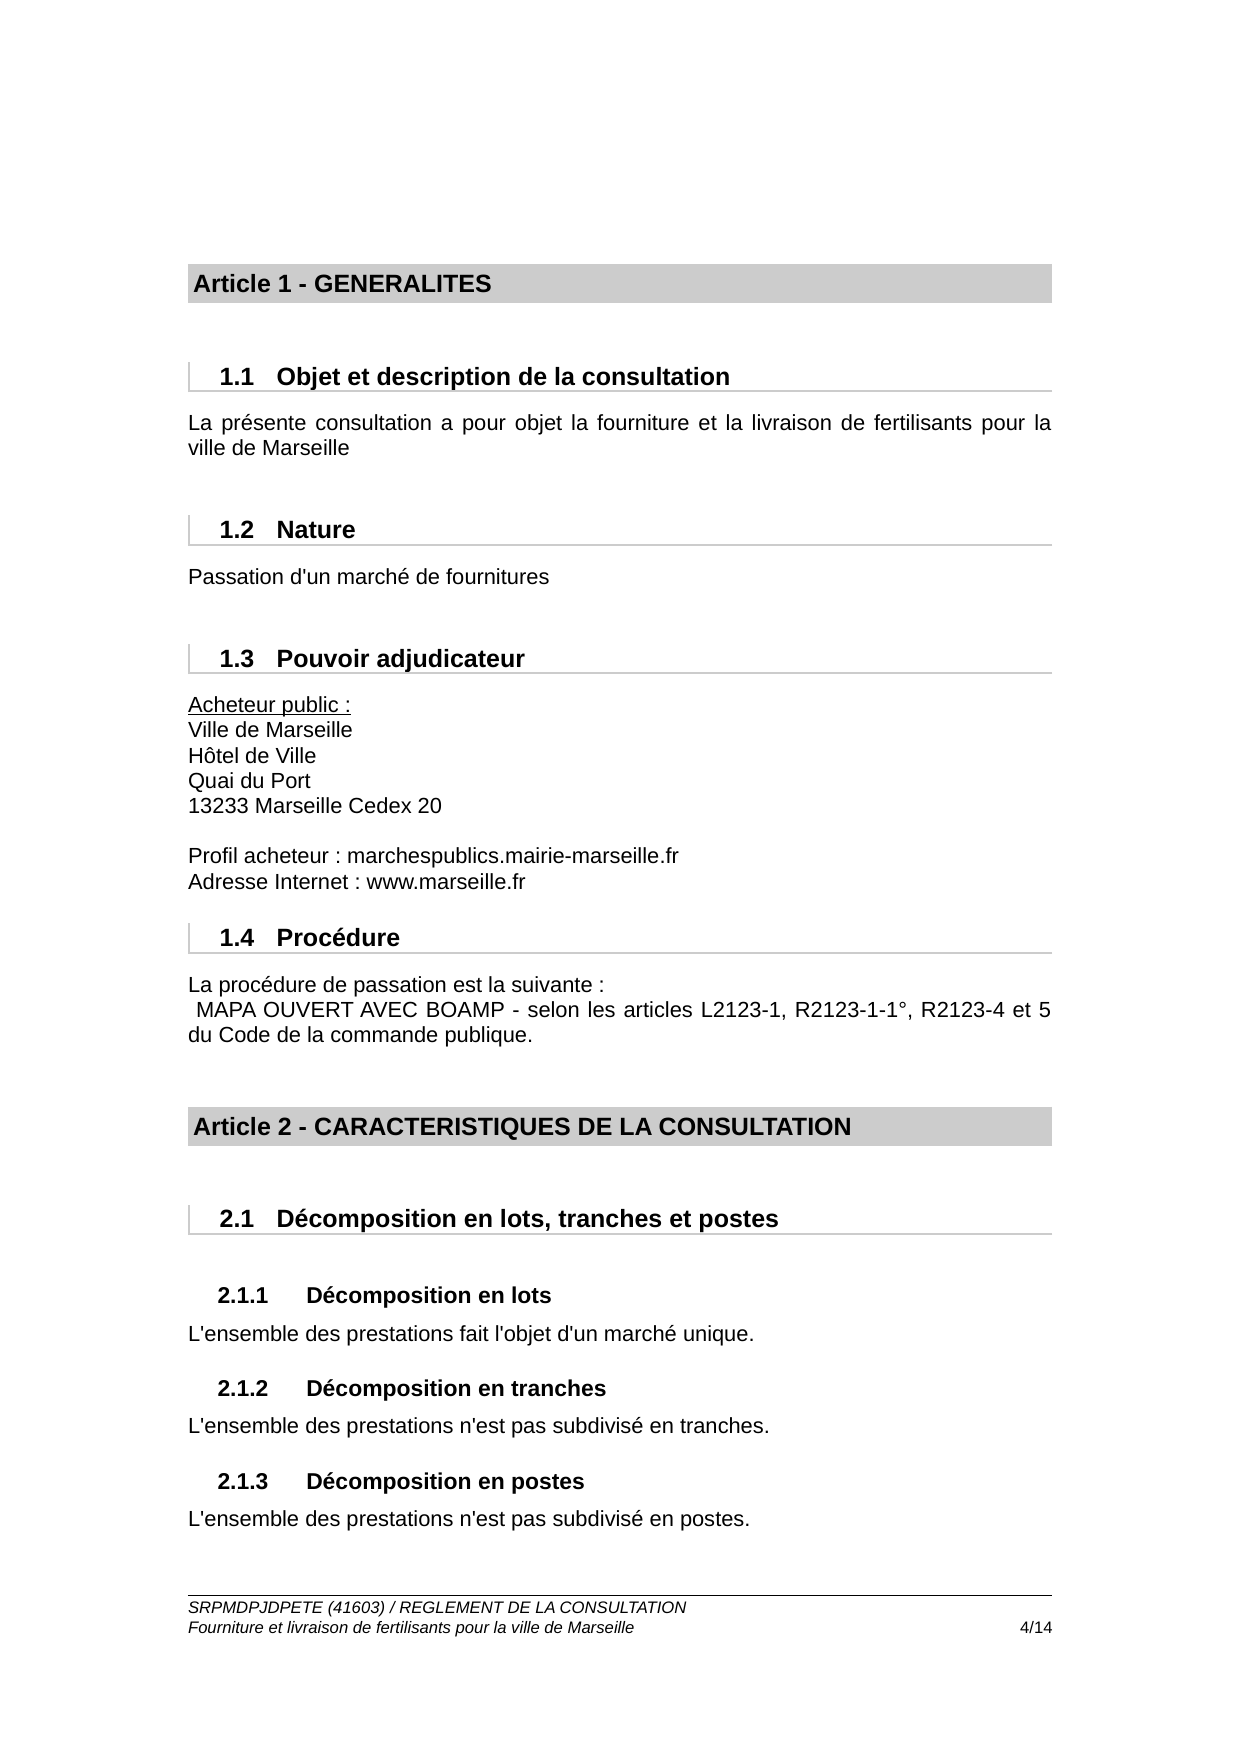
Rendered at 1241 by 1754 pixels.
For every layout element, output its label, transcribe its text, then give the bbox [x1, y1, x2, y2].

subtitle Nature [190, 515, 1052, 544]
subtitle Objet et description de la consultation [190, 362, 1052, 390]
subtitle GENERALITES [190, 266, 1050, 300]
subtitle CARACTERISTIQUES DE LA CONSULTATION [190, 1109, 1050, 1143]
subtitle Procédure [190, 923, 1052, 952]
text Passation d'un marché de fournitures [188, 564, 1052, 589]
subtitle Décomposition en lots [188, 1282, 1052, 1309]
text 13233 Marseille Cedex 20 [188, 793, 1052, 818]
text L'ensemble des prestations n'est pas subdivisé en tranches. [188, 1413, 1052, 1439]
text Ville de Marseille [188, 717, 1052, 743]
subtitle Pouvoir adjudicateur [190, 644, 1052, 672]
subtitle Décomposition en postes [188, 1468, 1052, 1494]
text L'ensemble des prestations n'est pas subdivisé en postes. [188, 1506, 1052, 1531]
text MAPA OUVERT AVEC BOAMP - selon les articles L2123-1, R2123-1-1°, R2123-4 et 5 du Code de la commande publique. [188, 997, 1052, 1047]
text Profil acheteur : marchespublics.mairie-marseille.fr [188, 843, 1052, 869]
text Quai du Port [188, 768, 1052, 793]
text Acheteur public : [188, 692, 1052, 717]
subtitle Décomposition en tranches [188, 1375, 1052, 1402]
subtitle Décomposition en lots, tranches et postes [188, 1204, 1052, 1233]
text L'ensemble des prestations fait l'objet d'un marché unique. [188, 1321, 1052, 1346]
text Hôtel de Ville [188, 743, 1052, 768]
text La présente consultation a pour objet la fourniture et la livraison de fertilisants pour la ville de Marseille [188, 410, 1052, 461]
text Adresse Internet : www.marseille.fr [188, 869, 1052, 894]
text La procédure de passation est la suivante : [188, 972, 1052, 997]
